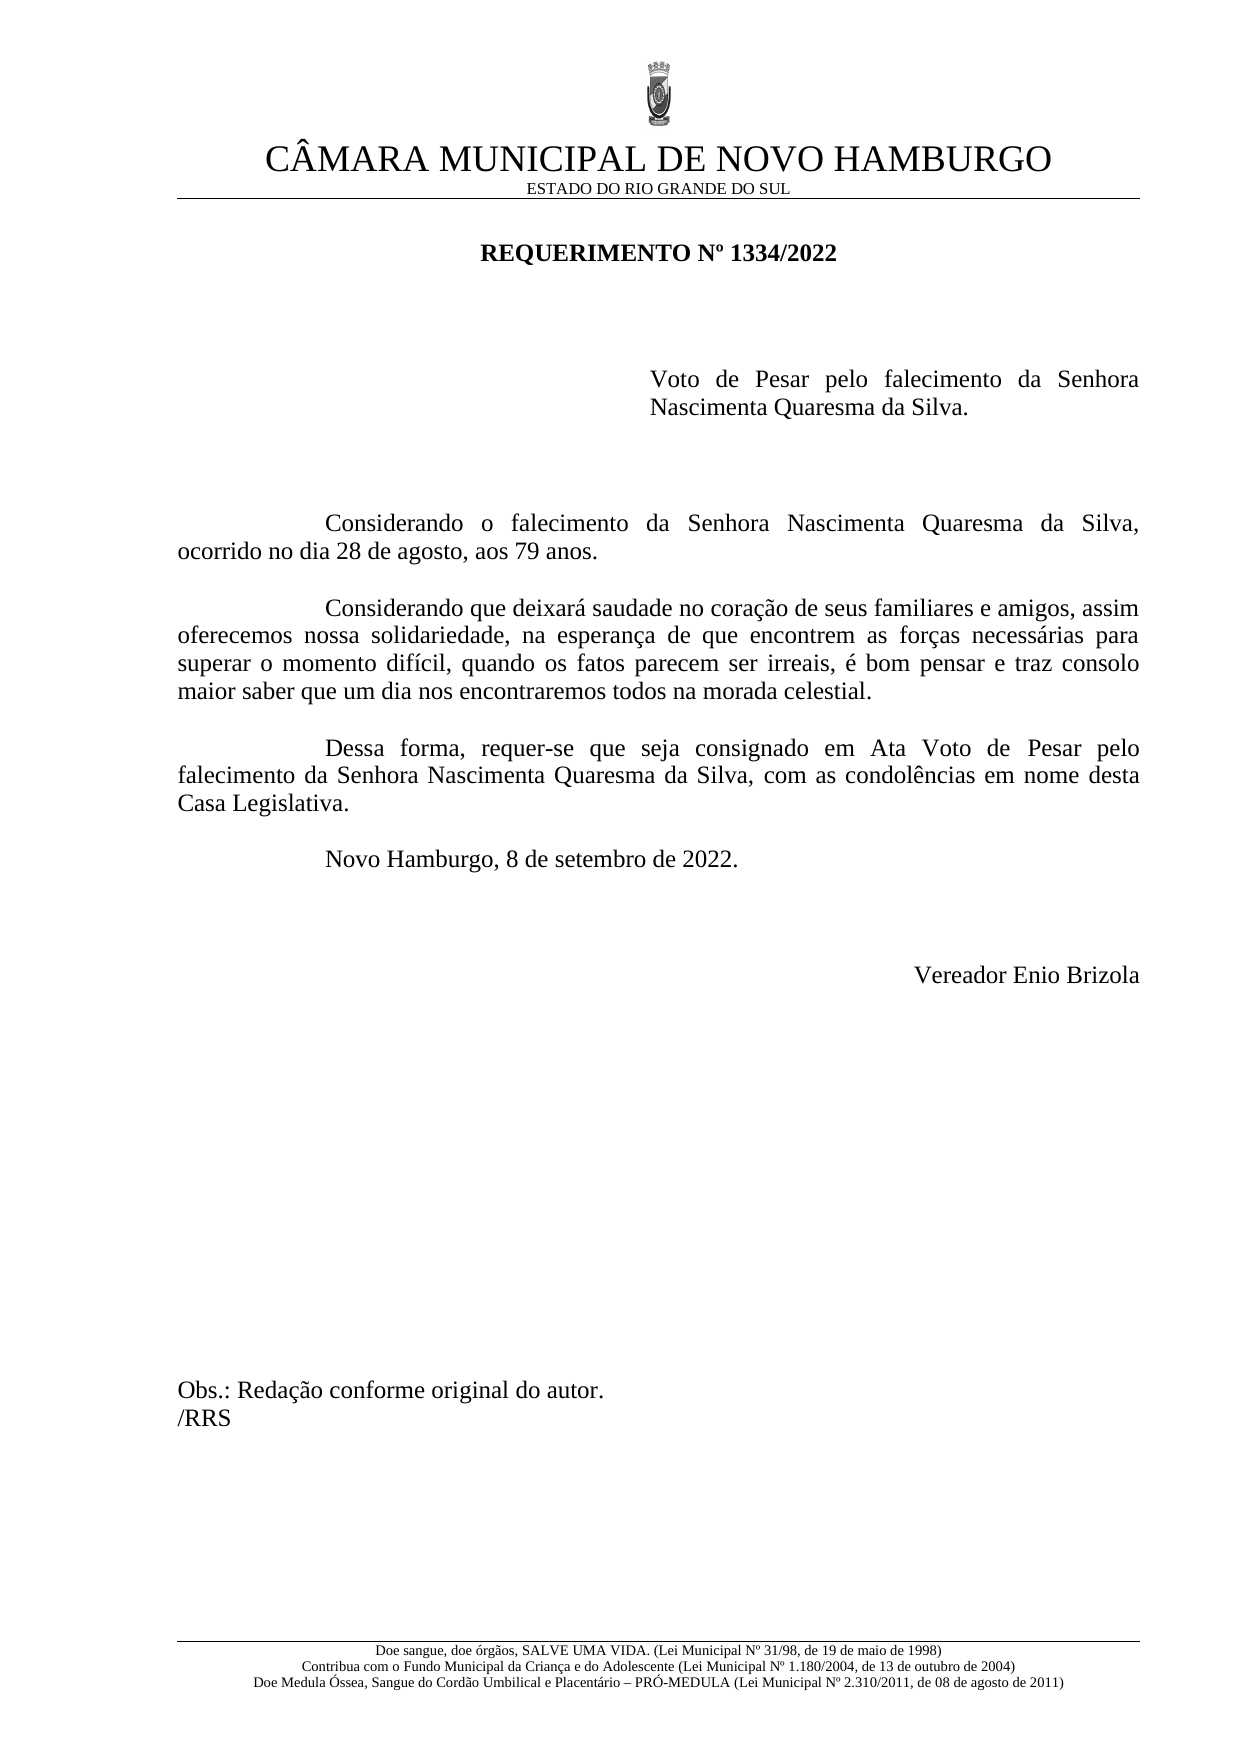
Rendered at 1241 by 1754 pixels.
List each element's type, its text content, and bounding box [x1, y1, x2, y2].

text /RRS [177, 1404, 1140, 1432]
text Vereador Enio Brizola [177, 961, 1140, 989]
text Novo Hamburgo, 8 de setembro de 2022. [177, 845, 1140, 872]
text Obs.: Redação conforme original do autor. [177, 1377, 1140, 1404]
text Considerando o falecimento da Senhora Nascimenta Quaresma da Silva, ocorrido no dia 28 de agosto, aos 79 anos. [177, 509, 1140, 565]
text Voto de Pesar pelo falecimento da Senhora Nascimenta Quaresma da Silva. [649, 365, 1140, 421]
title REQUERIMENTO Nº 1334/2022 [177, 239, 1140, 266]
text Considerando que deixará saudade no coração de seus familiares e amigos, assim oferecemos nossa solidariedade, na esperança de que encontrem as forças necessárias para superar o momento difícil, quando os fatos parecem ser irreais, é bom pensar e traz consolo maior saber que um dia nos encontraremos todos na morada celestial. [177, 594, 1140, 705]
text Dessa forma, requer-se que seja consignado em Ata Voto de Pesar pelo falecimento da Senhora Nascimenta Quaresma da Silva, com as condolências em nome desta Casa Legislativa. [177, 734, 1140, 817]
